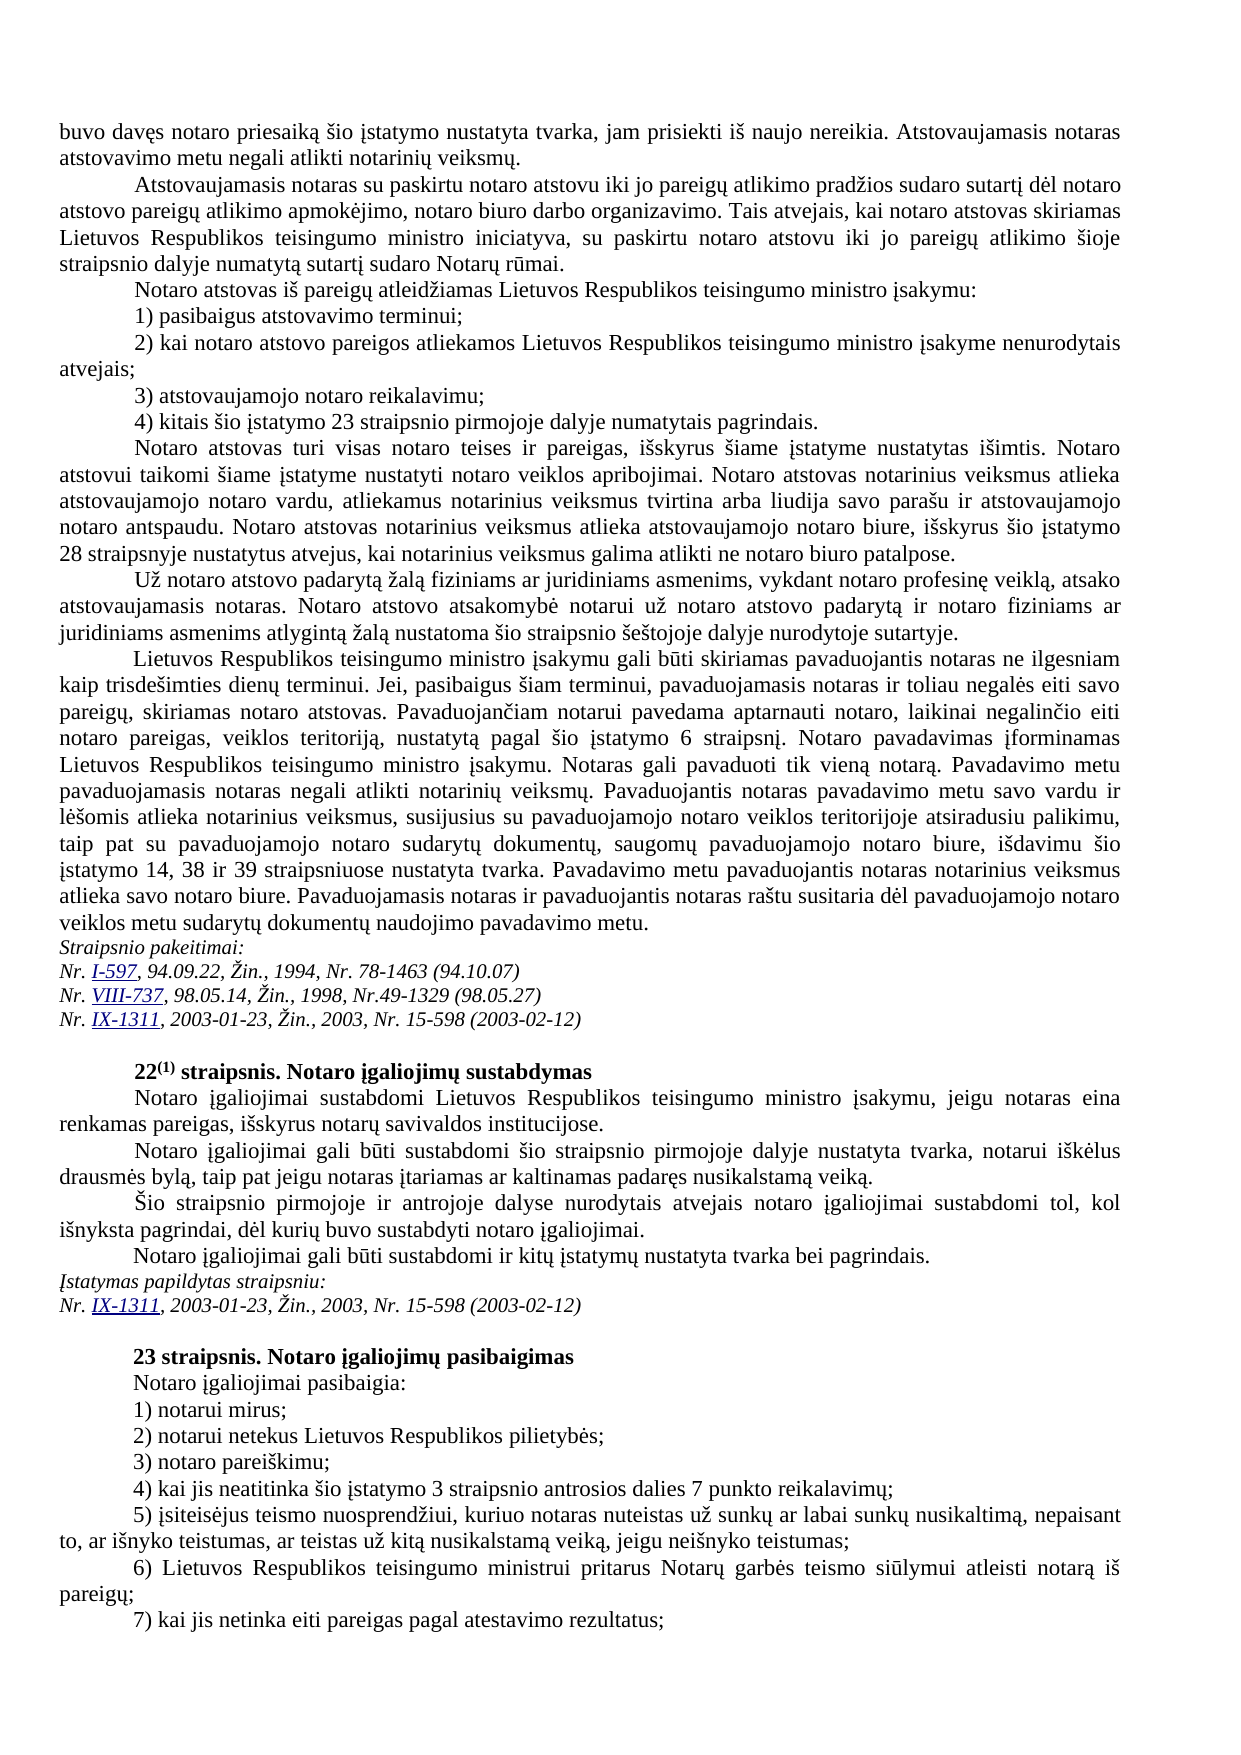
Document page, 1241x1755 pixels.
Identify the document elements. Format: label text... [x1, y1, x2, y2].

text Notaro atstovas turi visas notaro teises ir pareigas, išskyrus šiame įstatyme nustatytas išimtis. Notaro atstovui taikomi šiame įstatyme nustatyti notaro veiklos apribojimai. Notaro atstovas notarinius veiksmus atlieka atstovaujamojo notaro vardu, atliekamus notarinius veiksmus tvirtina arba liudija savo parašu ir atstovaujamojo notaro antspaudu. Notaro atstovas notarinius veiksmus atlieka atstovaujamojo notaro biure, išskyrus šio įstatymo 28 straipsnyje nustatytus atvejus, kai notarinius veiksmus galima atlikti ne notaro biuro patalpose. [59, 434, 1122, 566]
text Notaro įgaliojimai sustabdomi Lietuvos Respublikos teisingumo ministro įsakymu, jeigu notaras eina renkamas pareigas, išskyrus notarų savivaldos institucijose. [59, 1084, 1122, 1137]
text 3) atstovaujamojo notaro reikalavimu; [59, 382, 1122, 408]
text Įstatymas papildytas straipsniu: [59, 1268, 1122, 1293]
text Notaro įgaliojimai gali būti sustabdomi ir kitų įstatymų nustatyta tvarka bei pagrindais. [59, 1242, 1122, 1268]
text Lietuvos Respublikos teisingumo ministro įsakymu gali būti skiriamas pavaduojantis notaras ne ilgesniam kaip trisdešimties dienų terminui. Jei, pasibaigus šiam terminui, pavaduojamasis notaras ir toliau negalės eiti savo pareigų, skiriamas notaro atstovas. Pavaduojančiam notarui pavedama aptarnauti notaro, laikinai negalinčio eiti notaro pareigas, veiklos teritoriją, nustatytą pagal šio įstatymo 6 straipsnį. Notaro pavadavimas įforminamas Lietuvos Respublikos teisingumo ministro įsakymu. Notaras gali pavaduoti tik vieną notarą. Pavadavimo metu pavaduojamasis notaras negali atlikti notarinių veiksmų. Pavaduojantis notaras pavadavimo metu savo vardu ir lėšomis atlieka notarinius veiksmus, susijusius su pavaduojamojo notaro veiklos teritorijoje atsiradusiu palikimu, taip pat su pavaduojamojo notaro sudarytų dokumentų, saugomų pavaduojamojo notaro biure, išdavimu šio įstatymo 14, 38 ir 39 straipsniuose nustatyta tvarka. Pavadavimo metu pavaduojantis notaras notarinius veiksmus atlieka savo notaro biure. Pavaduojamasis notaras ir pavaduojantis notaras raštu susitaria dėl pavaduojamojo notaro veiklos metu sudarytų dokumentų naudojimo pavadavimo metu. [59, 645, 1122, 935]
text 7) kai jis netinka eiti pareigas pagal atestavimo rezultatus; [59, 1607, 1122, 1633]
text Šio straipsnio pirmojoje ir antrojoje dalyse nurodytais atvejais notaro įgaliojimai sustabdomi tol, kol išnyksta pagrindai, dėl kurių buvo sustabdyti notaro įgaliojimai. [59, 1189, 1122, 1242]
text Straipsnio pakeitimai: [59, 935, 1122, 959]
text 4) kai jis neatitinka šio įstatymo 3 straipsnio antrosios dalies 7 punkto reikalavimų; [59, 1475, 1122, 1501]
text Notaro įgaliojimai pasibaigia: [59, 1369, 1122, 1396]
text 23 straipsnis. Notaro įgaliojimų pasibaigimas [59, 1343, 1122, 1369]
text 3) notaro pareiškimu; [59, 1448, 1122, 1475]
text 2) kai notaro atstovo pareigos atliekamos Lietuvos Respublikos teisingumo ministro įsakyme nenurodytais atvejais; [59, 329, 1122, 382]
text 22(1) straipsnis. Notaro įgaliojimų sustabdymas [59, 1058, 1122, 1084]
text Nr. VIII-737, 98.05.14, Žin., 1998, Nr.49-1329 (98.05.27) [59, 983, 1122, 1007]
text 1) notarui mirus; [59, 1396, 1122, 1422]
text Nr. IX-1311, 2003-01-23, Žin., 2003, Nr. 15-598 (2003-02-12) [59, 1007, 1122, 1031]
text 5) įsiteisėjus teismo nuosprendžiui, kuriuo notaras nuteistas už sunkų ar labai sunkų nusikaltimą, nepaisant to, ar išnyko teistumas, ar teistas už kitą nusikalstamą veiką, jeigu neišnyko teistumas; [59, 1501, 1122, 1554]
text Notaro atstovas iš pareigų atleidžiamas Lietuvos Respublikos teisingumo ministro įsakymu: [59, 276, 1122, 303]
text Nr. IX-1311, 2003-01-23, Žin., 2003, Nr. 15-598 (2003-02-12) [59, 1293, 1122, 1317]
text buvo davęs notaro priesaiką šio įstatymo nustatyta tvarka, jam prisiekti iš naujo nereikia. Atstovaujamasis notaras atstovavimo metu negali atlikti notarinių veiksmų. [59, 118, 1122, 171]
text Nr. I-597, 94.09.22, Žin., 1994, Nr. 78-1463 (94.10.07) [59, 959, 1122, 983]
text 1) pasibaigus atstovavimo terminui; [59, 303, 1122, 329]
text Notaro įgaliojimai gali būti sustabdomi šio straipsnio pirmojoje dalyje nustatyta tvarka, notarui iškėlus drausmės bylą, taip pat jeigu notaras įtariamas ar kaltinamas padaręs nusikalstamą veiką. [59, 1137, 1122, 1189]
text 2) notarui netekus Lietuvos Respublikos pilietybės; [59, 1422, 1122, 1448]
text 6) Lietuvos Respublikos teisingumo ministrui pritarus Notarų garbės teismo siūlymui atleisti notarą iš pareigų; [59, 1554, 1122, 1607]
text Atstovaujamasis notaras su paskirtu notaro atstovu iki jo pareigų atlikimo pradžios sudaro sutartį dėl notaro atstovo pareigų atlikimo apmokėjimo, notaro biuro darbo organizavimo. Tais atvejais, kai notaro atstovas skiriamas Lietuvos Respublikos teisingumo ministro iniciatyva, su paskirtu notaro atstovu iki jo pareigų atlikimo šioje straipsnio dalyje numatytą sutartį sudaro Notarų rūmai. [59, 171, 1122, 276]
text Už notaro atstovo padarytą žalą fiziniams ar juridiniams asmenims, vykdant notaro profesinę veiklą, atsako atstovaujamasis notaras. Notaro atstovo atsakomybė notarui už notaro atstovo padarytą ir notaro fiziniams ar juridiniams asmenims atlygintą žalą nustatoma šio straipsnio šeštojoje dalyje nurodytoje sutartyje. [59, 566, 1122, 645]
text 4) kitais šio įstatymo 23 straipsnio pirmojoje dalyje numatytais pagrindais. [59, 408, 1122, 434]
